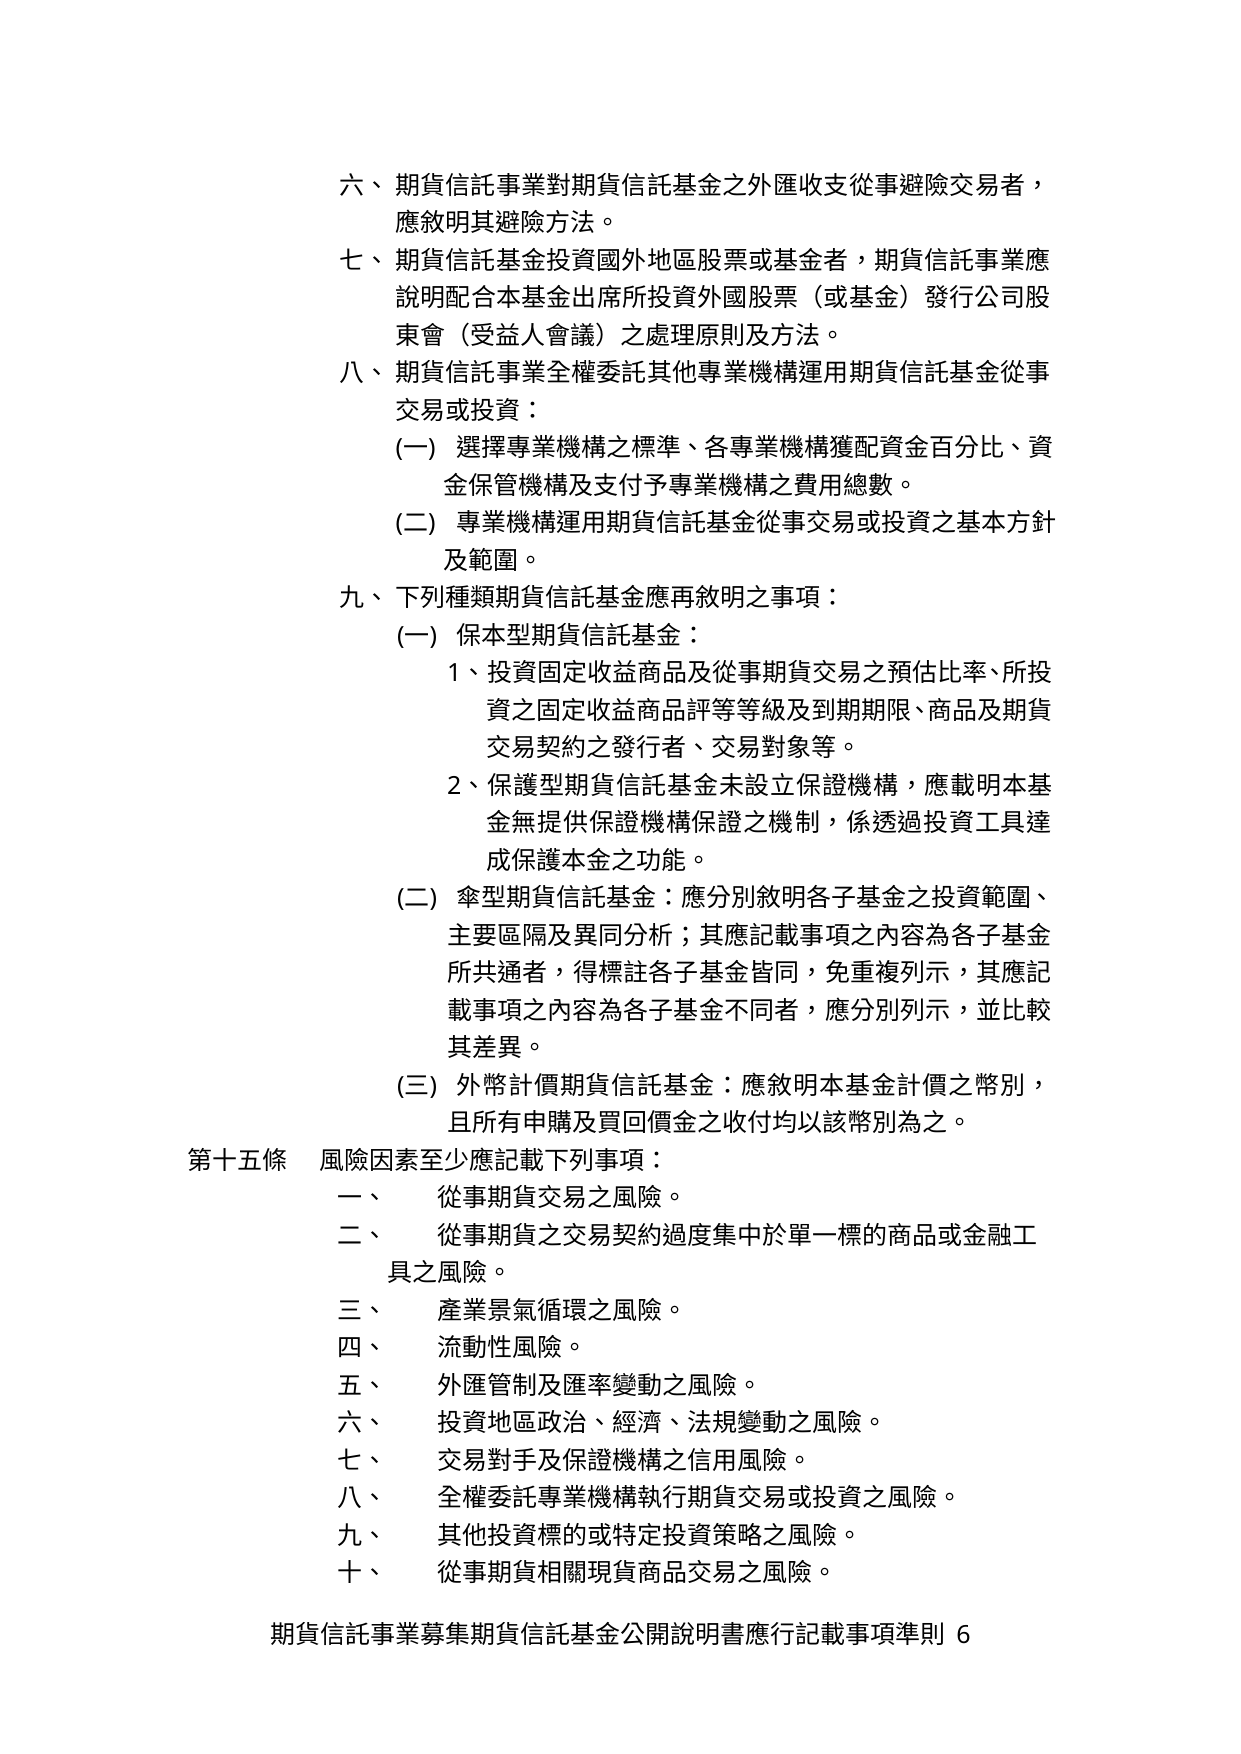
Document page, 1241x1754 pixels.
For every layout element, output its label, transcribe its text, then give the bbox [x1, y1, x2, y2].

list 從事期貨之交易契約過度集中於單一標的商品或金融工具之風險。 [337, 1214, 1053, 1289]
list 從事期貨交易之風險。 [337, 1177, 1053, 1214]
list 保本型期貨信託基金： [397, 614, 1053, 652]
list 流動性風險。 [337, 1327, 1053, 1364]
list 全權委託專業機構執行期貨交易或投資之風險。 [337, 1477, 1053, 1514]
list 期貨信託事業對期貨信託基金之外匯收支從事避險交易者，應敘明其避險方法。 [339, 164, 1053, 239]
list 外匯管制及匯率變動之風險。 [337, 1364, 1053, 1402]
list 風險因素至少應記載下列事項： [187, 1139, 1053, 1177]
list 投資地區政治、經濟、法規變動之風險。 [337, 1402, 1053, 1439]
list 傘型期貨信託基金：應分別敘明各子基金之投資範圍、主要區隔及異同分析；其應記載事項之內容為各子基金所共通者，得標註各子基金皆同，免重複列示，其應記載事項之內容為各子基金不同者，應分別列示，並比較其差異。 [397, 877, 1053, 1064]
list 期貨信託事業全權委託其他專業機構運用期貨信託基金從事交易或投資： [339, 352, 1053, 427]
list 從事期貨相關現貨商品交易之風險。 [337, 1552, 1053, 1589]
list 交易對手及保證機構之信用風險。 [337, 1439, 1053, 1477]
list 保護型期貨信託基金未設立保證機構，應載明本基金無提供保證機構保證之機制，係透過投資工具達成保護本金之功能。 [447, 764, 1053, 877]
list 下列種類期貨信託基金應再敘明之事項： [339, 577, 1053, 614]
list 專業機構運用期貨信託基金從事交易或投資之基本方針及範圍。 [395, 502, 1062, 577]
list 外幣計價期貨信託基金：應敘明本基金計價之幣別，且所有申購及買回價金之收付均以該幣別為之。 [397, 1064, 1053, 1139]
list 選擇專業機構之標準、各專業機構獲配資金百分比、資金保管機構及支付予專業機構之費用總數。 [395, 427, 1053, 502]
list 投資固定收益商品及從事期貨交易之預估比率、所投資之固定收益商品評等等級及到期期限、商品及期貨交易契約之發行者、交易對象等。 [447, 652, 1053, 764]
list 產業景氣循環之風險。 [337, 1289, 1053, 1327]
list 其他投資標的或特定投資策略之風險。 [337, 1514, 1053, 1552]
list 期貨信託基金投資國外地區股票或基金者，期貨信託事業應說明配合本基金出席所投資外國股票（或基金）發行公司股東會（受益人會議）之處理原則及方法。 [339, 239, 1053, 352]
